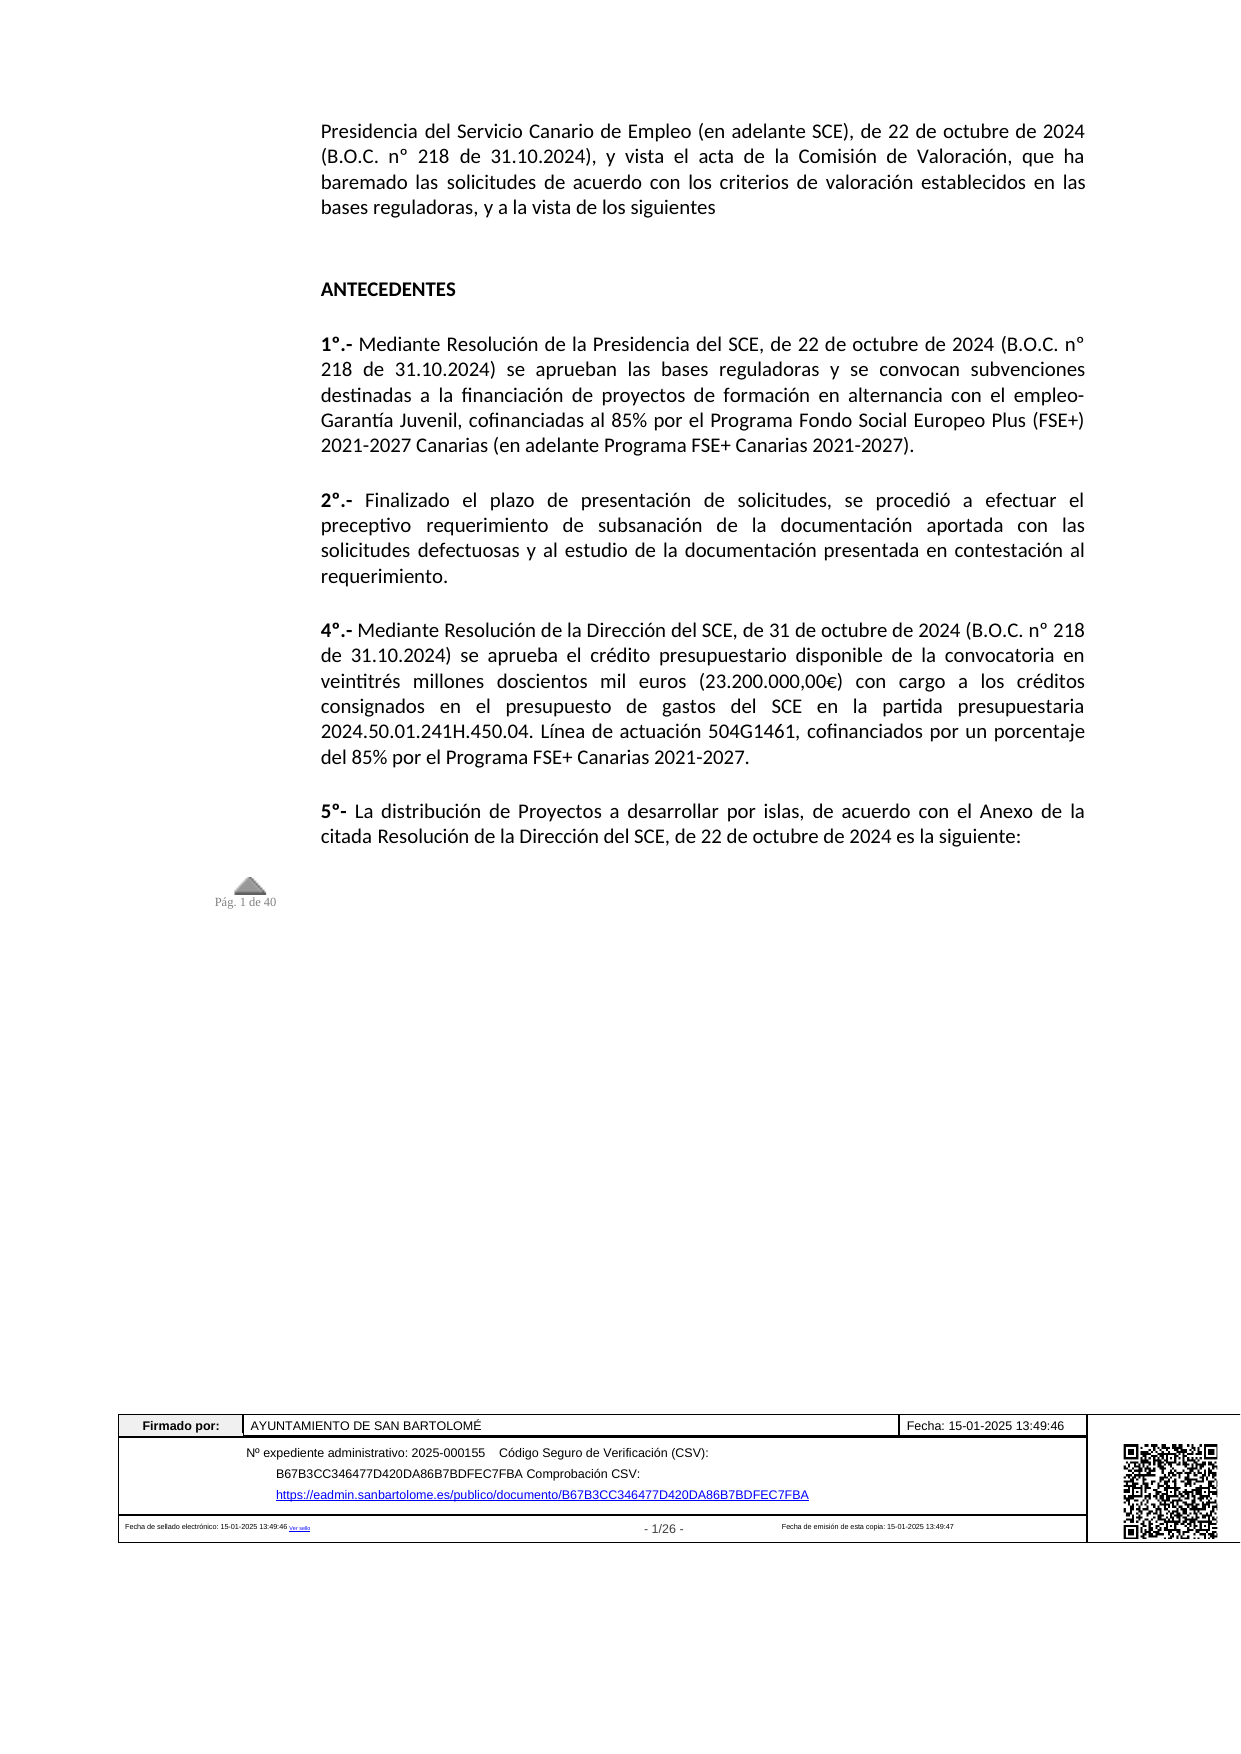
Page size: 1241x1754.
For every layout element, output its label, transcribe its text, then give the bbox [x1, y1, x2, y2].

text 2º.- Finalizado el plazo de presentación de solicitudes, se procedió a efectuar el preceptivo requerimiento de subsanación de la documentación aportada con las solicitudes defectuosas y al estudio de la documentación presentada en contestación al requerimiento. [321, 487, 1086, 588]
text 5º- La distribución de Proyectos a desarrollar por islas, de acuerdo con el Anexo de la citada Resolución de la Dirección del SCE, de 22 de octubre de 2024 es la siguiente: [321, 798, 1086, 849]
table_header Fecha: 15-01-2025 13:49:46 [900, 1415, 1086, 1435]
table_header Firmado por: [119, 1415, 242, 1433]
table_header AYUNTAMIENTO DE SAN BARTOLOMÉ [244, 1415, 898, 1435]
text ANTECEDENTES [321, 277, 1122, 302]
table_cell Fecha de sellado electrónico: 15-01-2025 13:49:46 Ver sello - 1/26 - Fecha de emisión de esta copia: 15-01-2025 13:49:47 [119, 1516, 1086, 1542]
text Presidencia del Servicio Canario de Empleo (en adelante SCE), de 22 de octubre de 2024 (B.O.C. nº 218 de 31.10.2024), y vista el acta de la Comisión de Valoración, que ha baremado las solicitudes de acuerdo con los criterios de valoración establecidos en las bases reguladoras, y a la vista de los siguientes [321, 118, 1086, 220]
table_header [1088, 1415, 1240, 1542]
text 4º.- Mediante Resolución de la Dirección del SCE, de 31 de octubre de 2024 (B.O.C. nº 218 de 31.10.2024) se aprueba el crédito presupuestario disponible de la convocatoria en veintitrés millones doscientos mil euros (23.200.000,00€) con cargo a los créditos consignados en el presupuesto de gastos del SCE en la partida presupuestaria 2024.50.01.241H.450.04. Línea de actuación 504G1461, cofinanciados por un porcentaje del 85% por el Programa FSE+ Canarias 2021-2027. [321, 617, 1086, 769]
text Pág. 1 de 40 [214, 895, 1122, 909]
text 1º.- Mediante Resolución de la Presidencia del SCE, de 22 de octubre de 2024 (B.O.C. nº 218 de 31.10.2024) se aprueban las bases reguladoras y se convocan subvenciones destinadas a la financiación de proyectos de formación en alternancia con el empleo- Garantía Juvenil, cofinanciadas al 85% por el Programa Fondo Social Europeo Plus (FSE+) 2021-2027 Canarias (en adelante Programa FSE+ Canarias 2021-2027). [321, 331, 1086, 458]
table_cell Nº expediente administrativo: 2025-000155 Código Seguro de Verificación (CSV): B67B3CC346477D420DA86B7BDFEC7FBA Comprobación CSV: https://eadmin.sanbartolome.es/publico/documento/B67B3CC346477D420DA86B7BDFEC7FBA [119, 1438, 1086, 1514]
